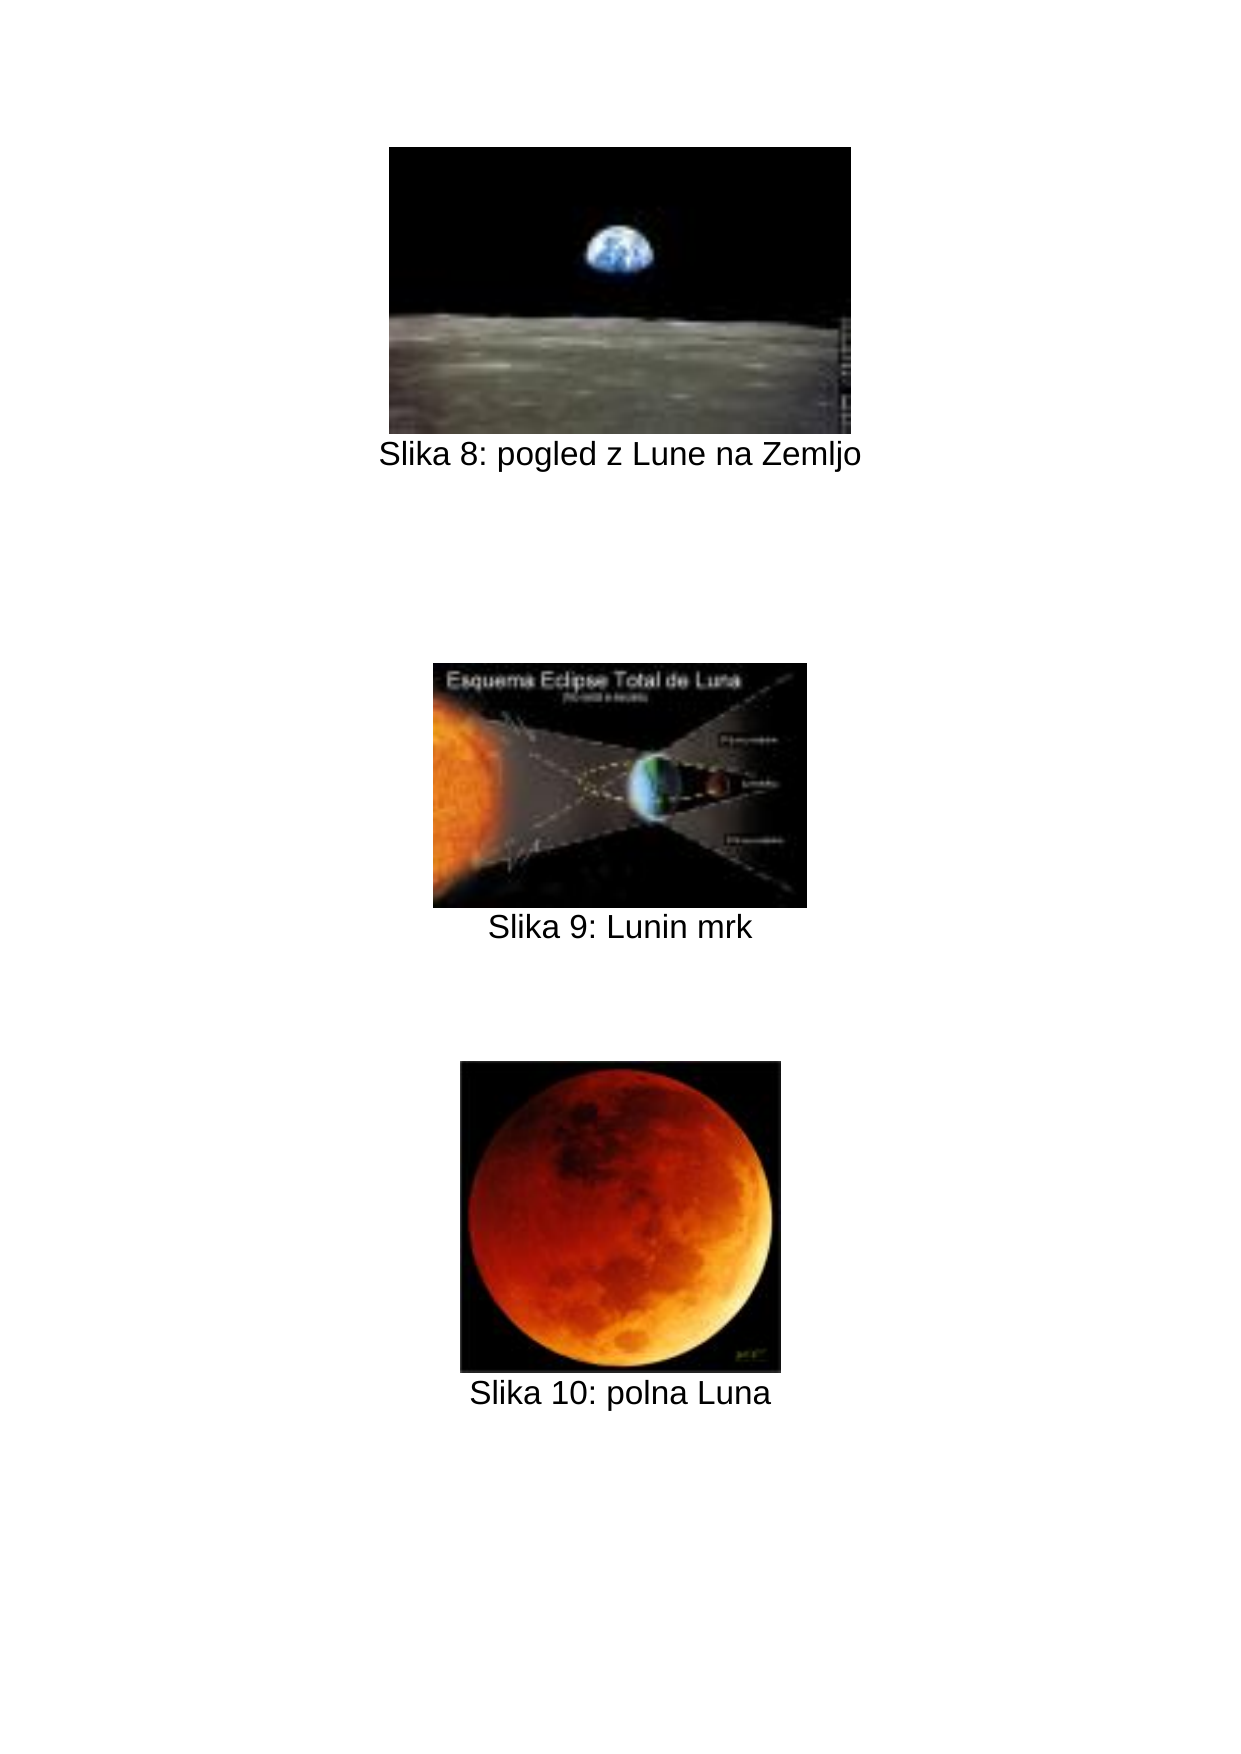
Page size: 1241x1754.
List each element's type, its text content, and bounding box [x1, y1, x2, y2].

text Slika 8: pogled z Lune na Zemljo [148, 434, 1092, 472]
text Slika 9: Lunin mrk [148, 907, 1092, 946]
picture [433, 663, 807, 908]
picture [389, 147, 851, 434]
text Slika 10: polna Luna [148, 1373, 1092, 1411]
picture [460, 1061, 781, 1373]
